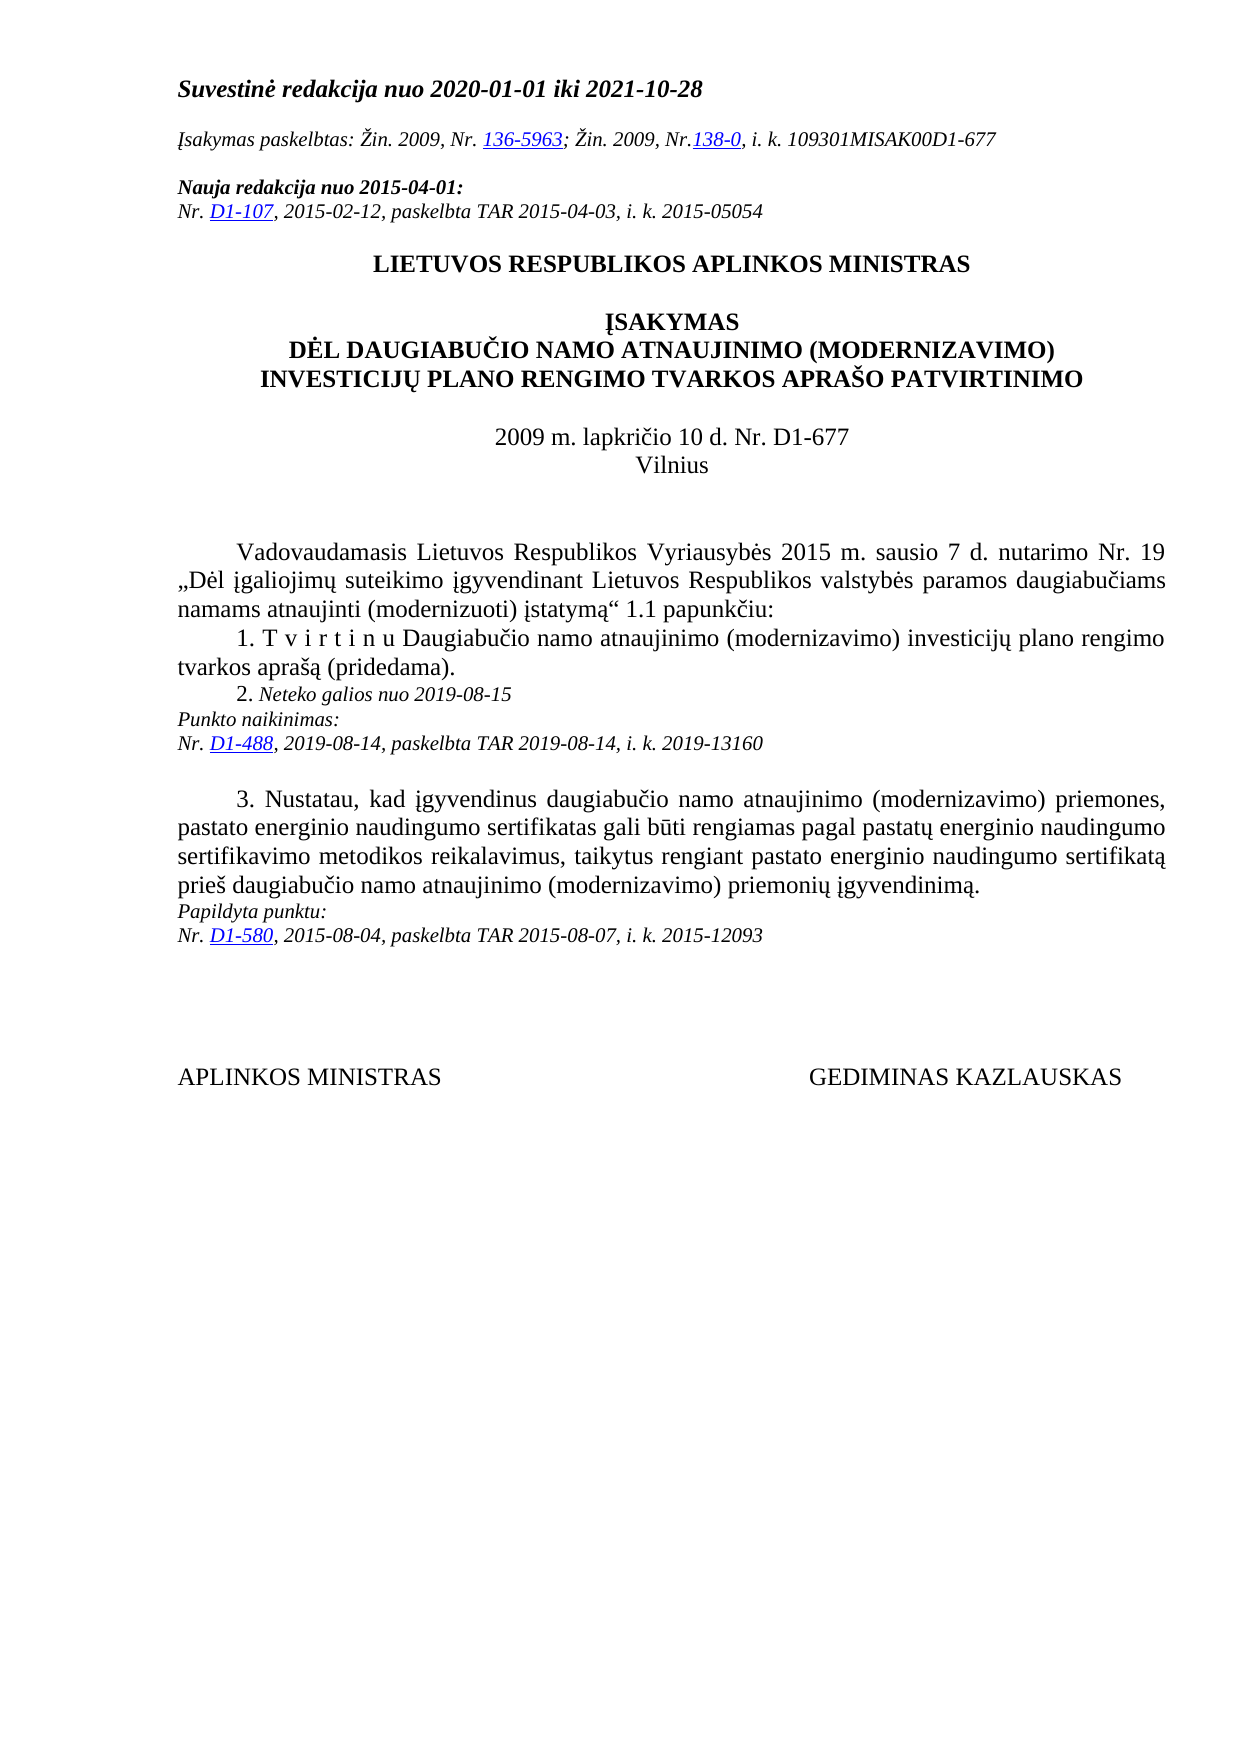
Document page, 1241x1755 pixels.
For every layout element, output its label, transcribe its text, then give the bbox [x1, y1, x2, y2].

text 2. Neteko galios nuo 2019-08-15 [177, 681, 1167, 707]
text LIETUVOS RESPUBLIKOS APLINKOS MINISTRAS [177, 249, 1167, 278]
text 1. T v i r t i n u Daugiabučio namo atnaujinimo (modernizavimo) investicijų plano rengimo tvarkos aprašą (pridedama). [177, 623, 1167, 681]
text 2009 m. lapkričio 10 d. Nr. D1-677 [177, 422, 1167, 451]
text Nauja redakcija nuo 2015-04-01: [177, 175, 1167, 199]
text ĮSAKYMAS [177, 307, 1167, 336]
text Nr. D1-488, 2019-08-14, paskelbta TAR 2019-08-14, i. k. 2019-13160 [177, 731, 1167, 755]
text DĖL DAUGIABUČIO NAMO ATNAUJINIMO (MODERNIZAVIMO) INVESTICIJŲ PLANO RENGIMO TVARKOS APRAŠO PATVIRTINIMO [177, 336, 1167, 393]
text Nr. D1-580, 2015-08-04, paskelbta TAR 2015-08-07, i. k. 2015-12093 [177, 923, 1167, 947]
text Papildyta punktu: [177, 899, 1167, 923]
text Aplinkos ministras Gediminas Kazlauskas [177, 1062, 1167, 1091]
text Punkto naikinimas: [177, 707, 1167, 731]
text Įsakymas paskelbtas: Žin. 2009, Nr. 136-5963; Žin. 2009, Nr.138-0, i. k. 109301MISAK00D1-677 [177, 127, 1167, 151]
text Nr. D1-107, 2015-02-12, paskelbta TAR 2015-04-03, i. k. 2015-05054 [177, 199, 1167, 223]
text 3. Nustatau, kad įgyvendinus daugiabučio namo atnaujinimo (modernizavimo) priemones, pastato energinio naudingumo sertifikatas gali būti rengiamas pagal pastatų energinio naudingumo sertifikavimo metodikos reikalavimus, taikytus rengiant pastato energinio naudingumo sertifikatą prieš daugiabučio namo atnaujinimo (modernizavimo) priemonių įgyvendinimą. [177, 784, 1167, 899]
text Suvestinė redakcija nuo 2020-01-01 iki 2021-10-28 [177, 74, 1167, 103]
text Vadovaudamasis Lietuvos Respublikos Vyriausybės 2015 m. sausio 7 d. nutarimo Nr. 19 „Dėl įgaliojimų suteikimo įgyvendinant Lietuvos Respublikos valstybės paramos daugiabučiams namams atnaujinti (modernizuoti) įstatymą“ 1.1 papunkčiu: [177, 537, 1167, 623]
text Vilnius [177, 451, 1167, 479]
